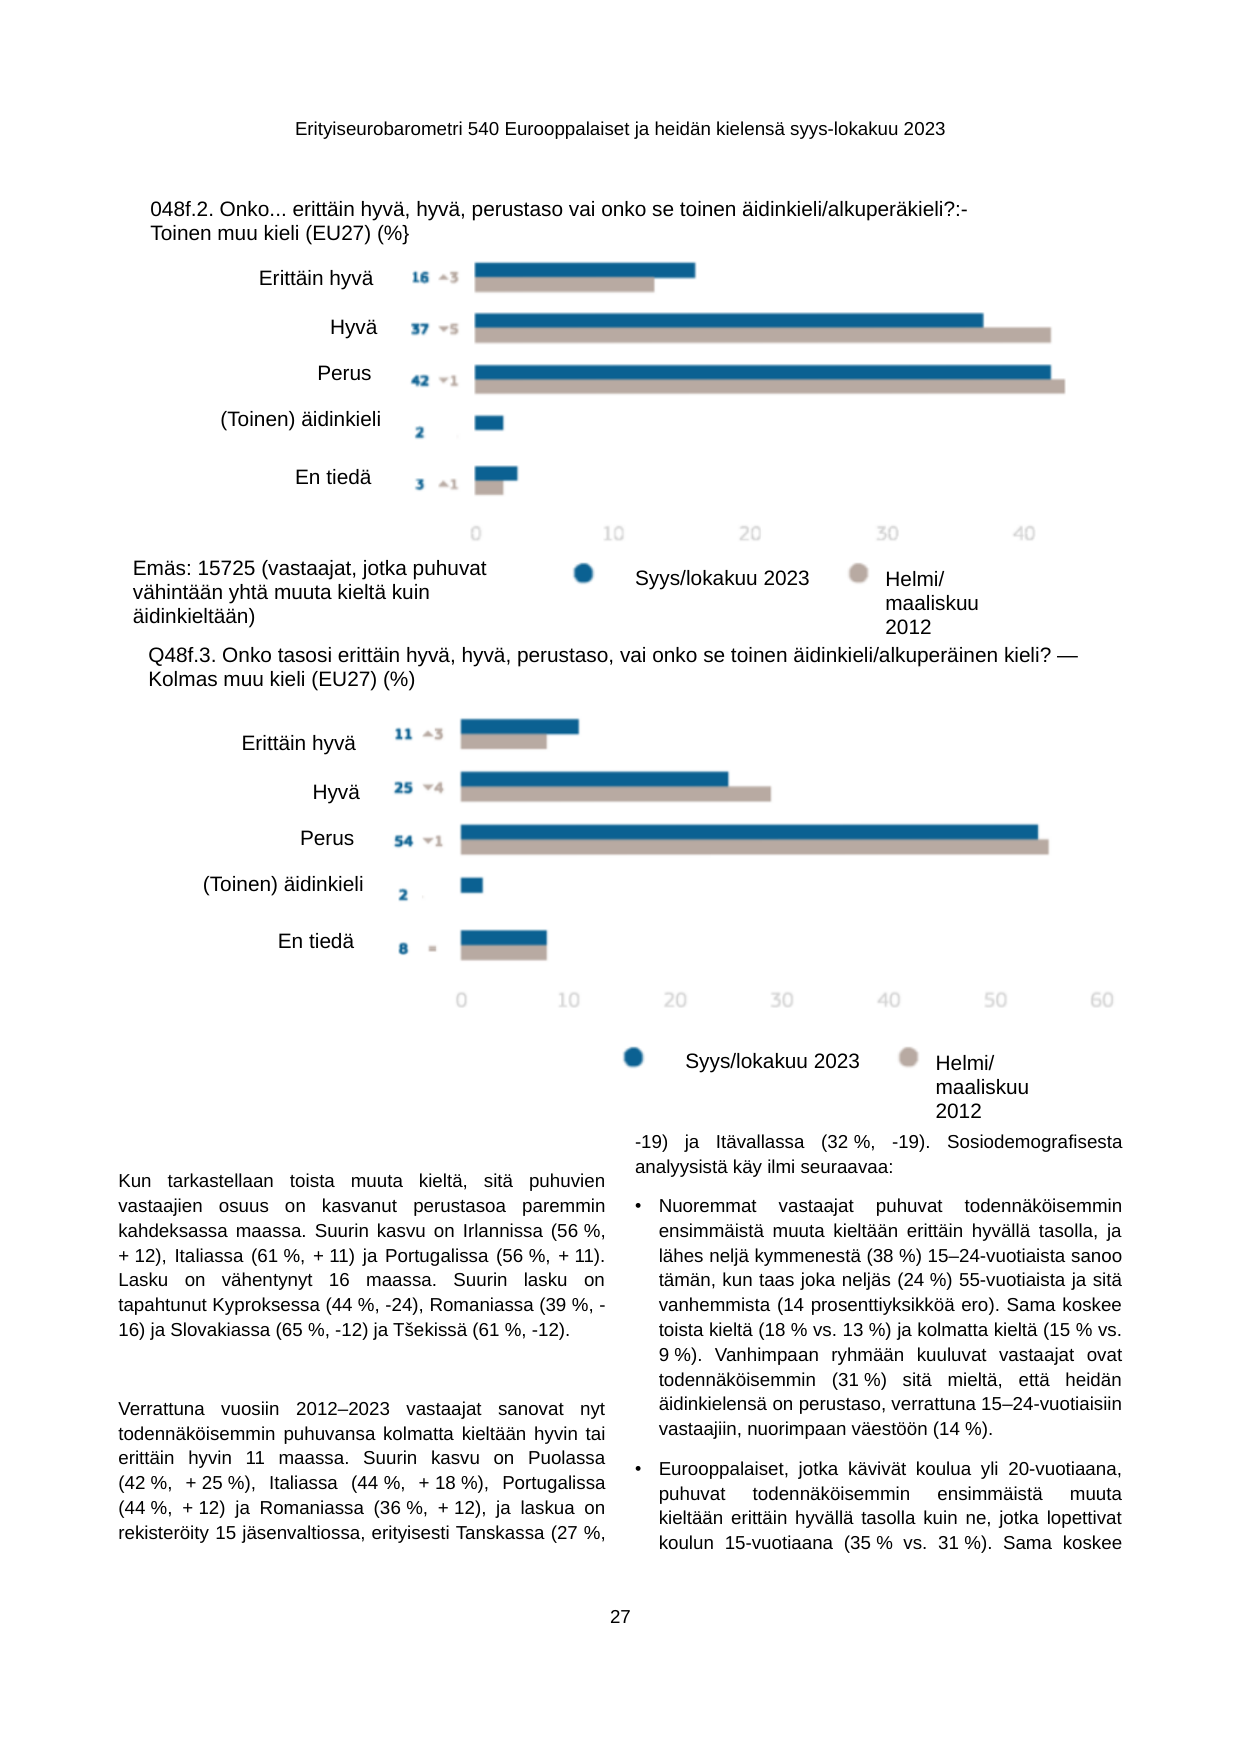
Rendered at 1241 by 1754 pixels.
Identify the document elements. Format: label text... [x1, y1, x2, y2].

picture [614, 1027, 924, 1083]
picture [387, 710, 1127, 1015]
list Eurooppalaiset, jotka kävivät koulua yli 20-vuotiaana, puhuvat todennäköisemmin ensimmäistä muuta kieltään erittäin hyvällä tasolla kuin ne, jotka lopettivat koulun 15-vuotiaana (35 % vs. 31 %). Sama koskee [635, 1457, 1122, 1553]
text Verrattuna vuosiin 2012–2023 vastaajat sanovat nyt todennäköisemmin puhuvansa kolmatta kieltään hyvin tai erittäin hyvin 11 maassa. Suurin kasvu on Puolassa (42 %, + 25 %), Italiassa (44 %, + 18 %), Portugalissa (44 %, + 12) ja Romaniassa (36 %, + 12), ja laskua on rekisteröity 15 jäsenvaltiossa, erityisesti Tanskassa (27 %, -19) ja Itävallassa (32 %, -19). Sosiodemografisesta analyysistä käy ilmi seuraavaa: [635, 177, 1122, 710]
list Nuoremmat vastaajat puhuvat todennäköisemmin ensimmäistä muuta kieltään erittäin hyvällä tasolla, ja lähes neljä kymmenestä (38 %) 15–24-vuotiaista sanoo tämän, kun taas joka neljäs (24 %) 55-vuotiaista ja sitä vanhemmista (14 prosenttiyksikköä ero). Sama koskee toista kieltä (18 % vs. 13 %) ja kolmatta kieltä (15 % vs. 9 %). Vanhimpaan ryhmään kuuluvat vastaajat ovat todennäköisemmin (31 %) sitä mieltä, että heidän äidinkielensä on perustaso, verrattuna 15–24-vuotiaisiin vastaajiin, nuorimpaan väestöön (14 %). [635, 1195, 1122, 1439]
text Verrattuna vuosiin 2012–2023 vastaajat sanovat nyt todennäköisemmin puhuvansa kolmatta kieltään hyvin tai erittäin hyvin 11 maassa. Suurin kasvu on Puolassa (42 %, + 25 %), Italiassa (44 %, + 18 %), Portugalissa (44 %, + 12) ja Romaniassa (36 %, + 12), ja laskua on rekisteröity 15 jäsenvaltiossa, erityisesti Tanskassa (27 %, -19) ja Itävallassa (32 %, -19). Sosiodemografisesta analyysistä käy ilmi seuraavaa: [635, 1015, 1122, 1177]
picture [406, 245, 1094, 599]
text Verrattuna vuosiin 2012–2023 vastaajat sanovat nyt todennäköisemmin puhuvansa kolmatta kieltään hyvin tai erittäin hyvin 11 maassa. Suurin kasvu on Puolassa (42 %, + 25 %), Italiassa (44 %, + 18 %), Portugalissa (44 %, + 12) ja Romaniassa (36 %, + 12), ja laskua on rekisteröity 15 jäsenvaltiossa, erityisesti Tanskassa (27 %, -19) ja Itävallassa (32 %, -19). Sosiodemografisesta analyysistä käy ilmi seuraavaa: [118, 1397, 605, 1543]
text Kun tarkastellaan toista muuta kieltä, sitä puhuvien vastaajien osuus on kasvanut perustasoa paremmin kahdeksassa maassa. Suurin kasvu on Irlannissa (56 %, + 12), Italiassa (61 %, + 11) ja Portugalissa (56 %, + 11). Lasku on vähentynyt 16 maassa. Suurin lasku on tapahtunut Kyproksessa (44 %, -24), Romaniassa (39 %, -16) ja Slovakiassa (65 %, -12) ja Tšekissä (61 %, -12). [118, 1170, 605, 1340]
